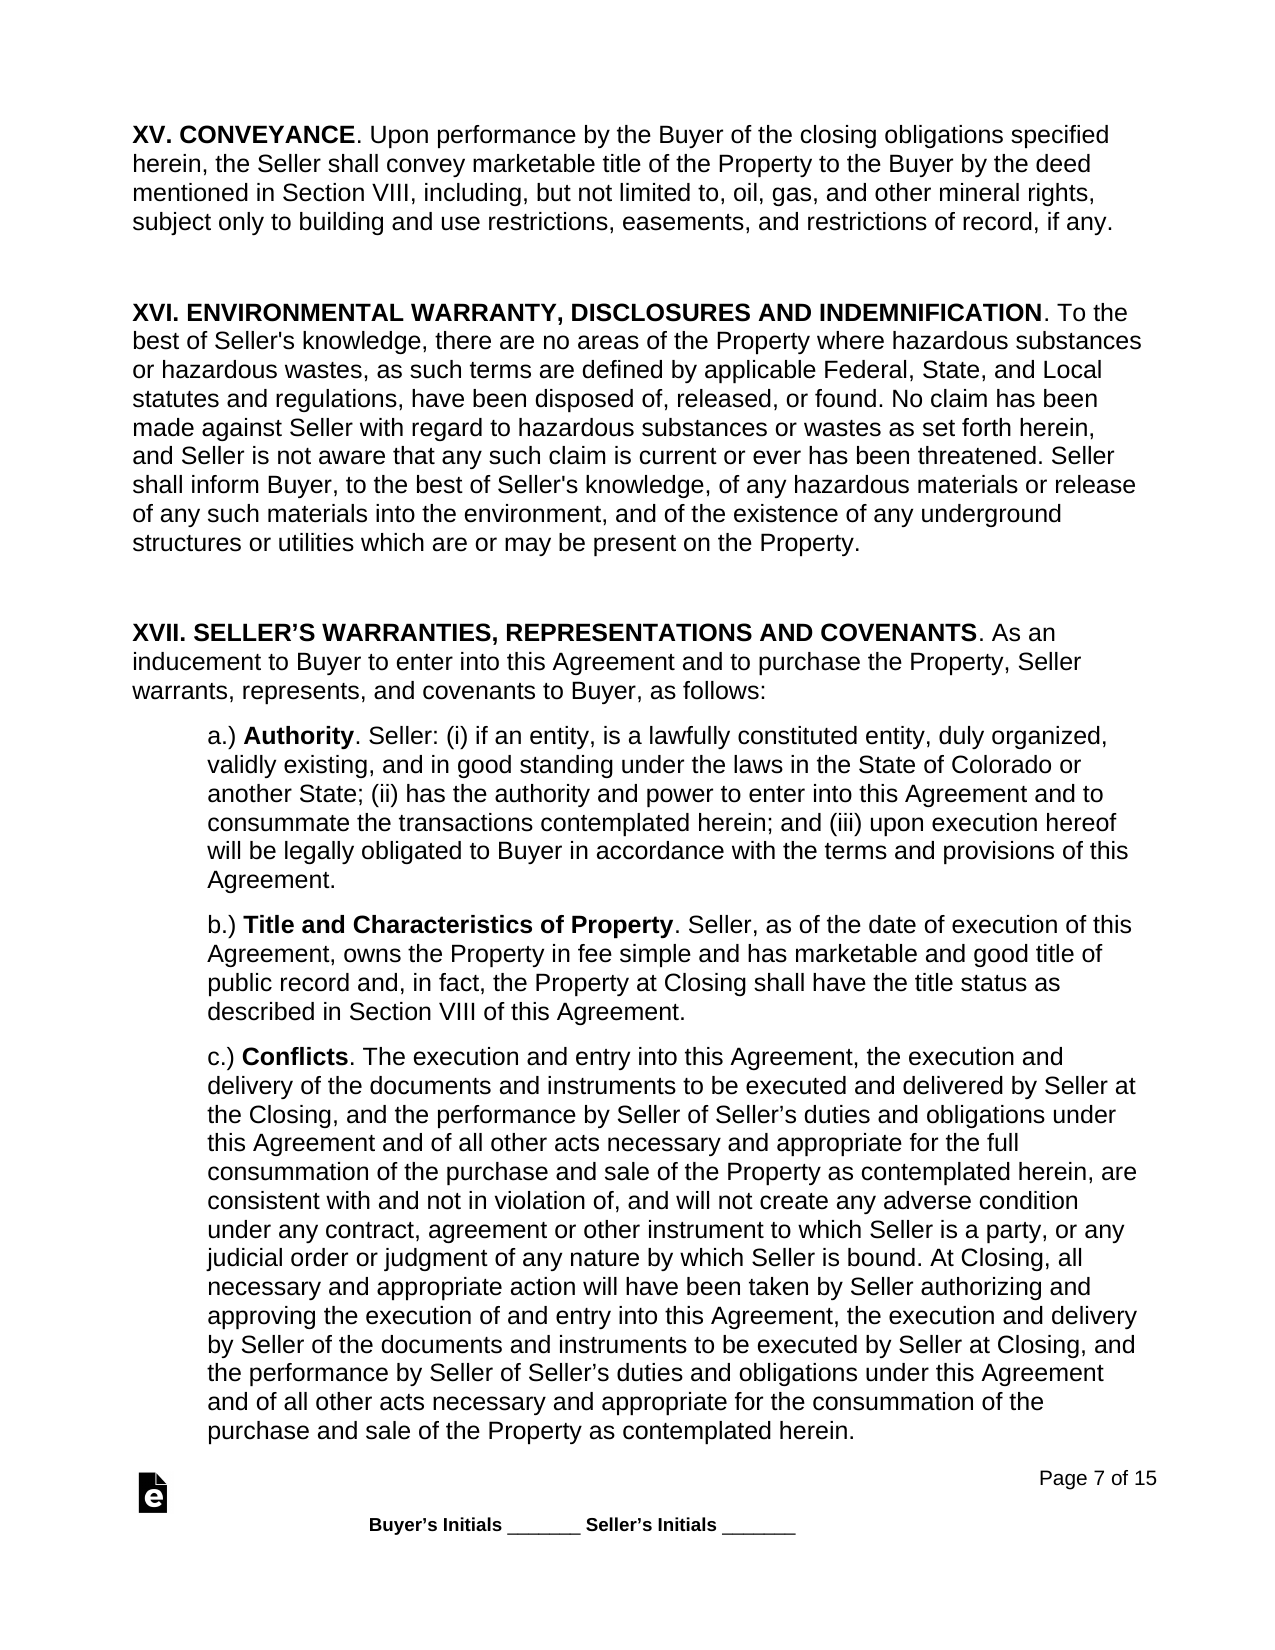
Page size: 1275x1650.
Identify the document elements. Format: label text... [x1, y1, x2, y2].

text XV. CONVEYANCE. Upon performance by the Buyer of the closing obligations specified herein, the Seller shall convey marketable title of the Property to the Buyer by the deed mentioned in Section VIII, including, but not limited to, oil, gas, and other mineral rights, subject only to building and use restrictions, easements, and restrictions of record, if any. [132, 120, 1143, 235]
text XVII. SELLER’S WARRANTIES, REPRESENTATIONS AND COVENANTS. As an inducement to Buyer to enter into this Agreement and to purchase the Property, Seller warrants, represents, and covenants to Buyer, as follows: [132, 618, 1143, 704]
text XVI. ENVIRONMENTAL WARRANTY, DISCLOSURES AND INDEMNIFICATION. To the best of Seller's knowledge, there are no areas of the Property where hazardous substances or hazardous wastes, as such terms are defined by applicable Federal, State, and Local statutes and regulations, have been disposed of, released, or found. No claim has been made against Seller with regard to hazardous substances or wastes as set forth herein, and Seller is not aware that any such claim is current or ever has been threatened. Seller shall inform Buyer, to the best of Seller's knowledge, of any hazardous materials or release of any such materials into the environment, and of the existence of any underground structures or utilities which are or may be present on the Property. [132, 297, 1143, 556]
text b.) Title and Characteristics of Property. Seller, as of the date of execution of this Agreement, owns the Property in fee simple and has marketable and good title of public record and, in fact, the Property at Closing shall have the title status as described in Section VIII of this Agreement. [207, 910, 1143, 1025]
text a.) Authority. Seller: (i) if an entity, is a lawfully constituted entity, duly organized, validly existing, and in good standing under the laws in the State of Colorado or another State; (ii) has the authority and power to enter into this Agreement and to consummate the transactions contemplated herein; and (iii) upon execution hereof will be legally obligated to Buyer in accordance with the terms and provisions of this Agreement. [207, 721, 1143, 894]
text c.) Conflicts. The execution and entry into this Agreement, the execution and delivery of the documents and instruments to be executed and delivered by Seller at the Closing, and the performance by Seller of Seller’s duties and obligations under this Agreement and of all other acts necessary and appropriate for the full consummation of the purchase and sale of the Property as contemplated herein, are consistent with and not in violation of, and will not create any adverse condition under any contract, agreement or other instrument to which Seller is a party, or any judicial order or judgment of any nature by which Seller is bound. At Closing, all necessary and appropriate action will have been taken by Seller authorizing and approving the execution of and entry into this Agreement, the execution and delivery by Seller of the documents and instruments to be executed by Seller at Closing, and the performance by Seller of Seller’s duties and obligations under this Agreement and of all other acts necessary and appropriate for the consummation of the purchase and sale of the Property as contemplated herein. [207, 1042, 1143, 1444]
